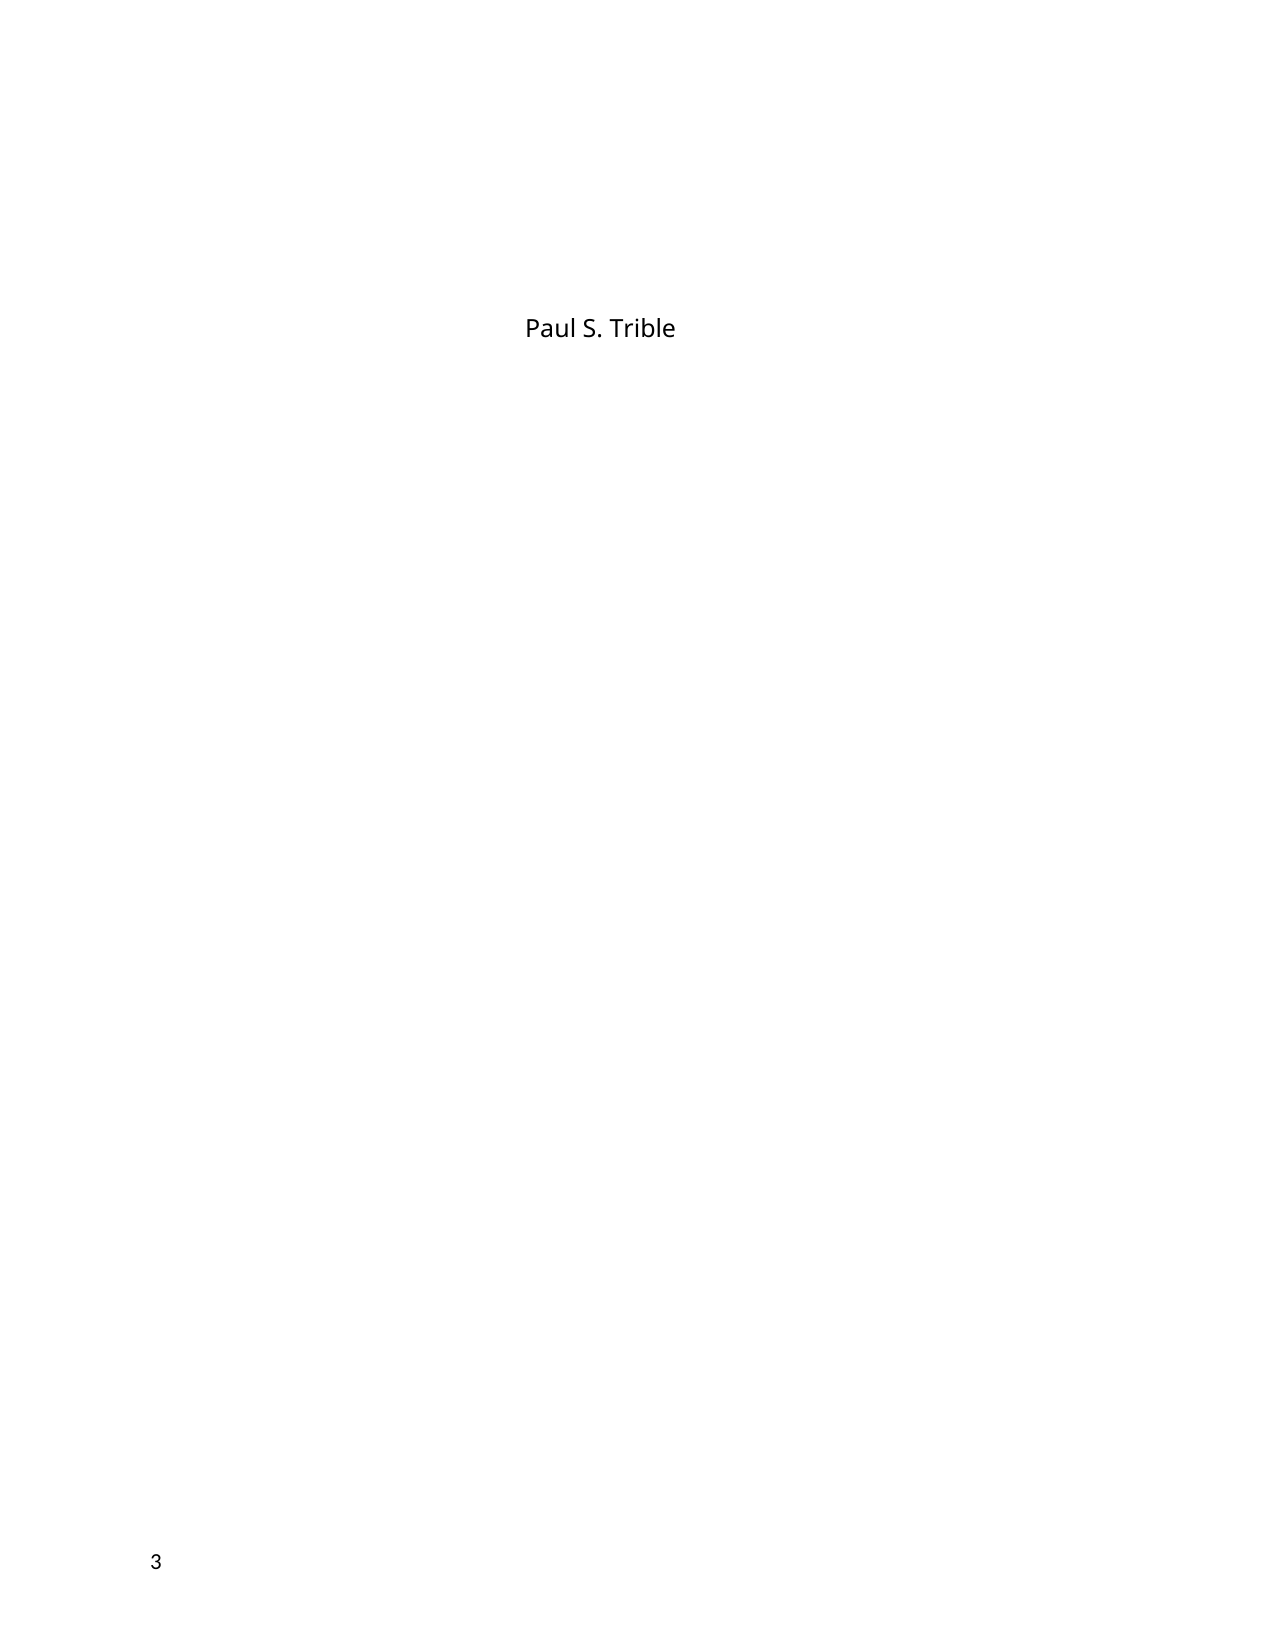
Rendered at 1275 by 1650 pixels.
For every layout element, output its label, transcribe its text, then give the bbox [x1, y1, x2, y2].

list Paul S. Trible [450, 310, 1125, 344]
